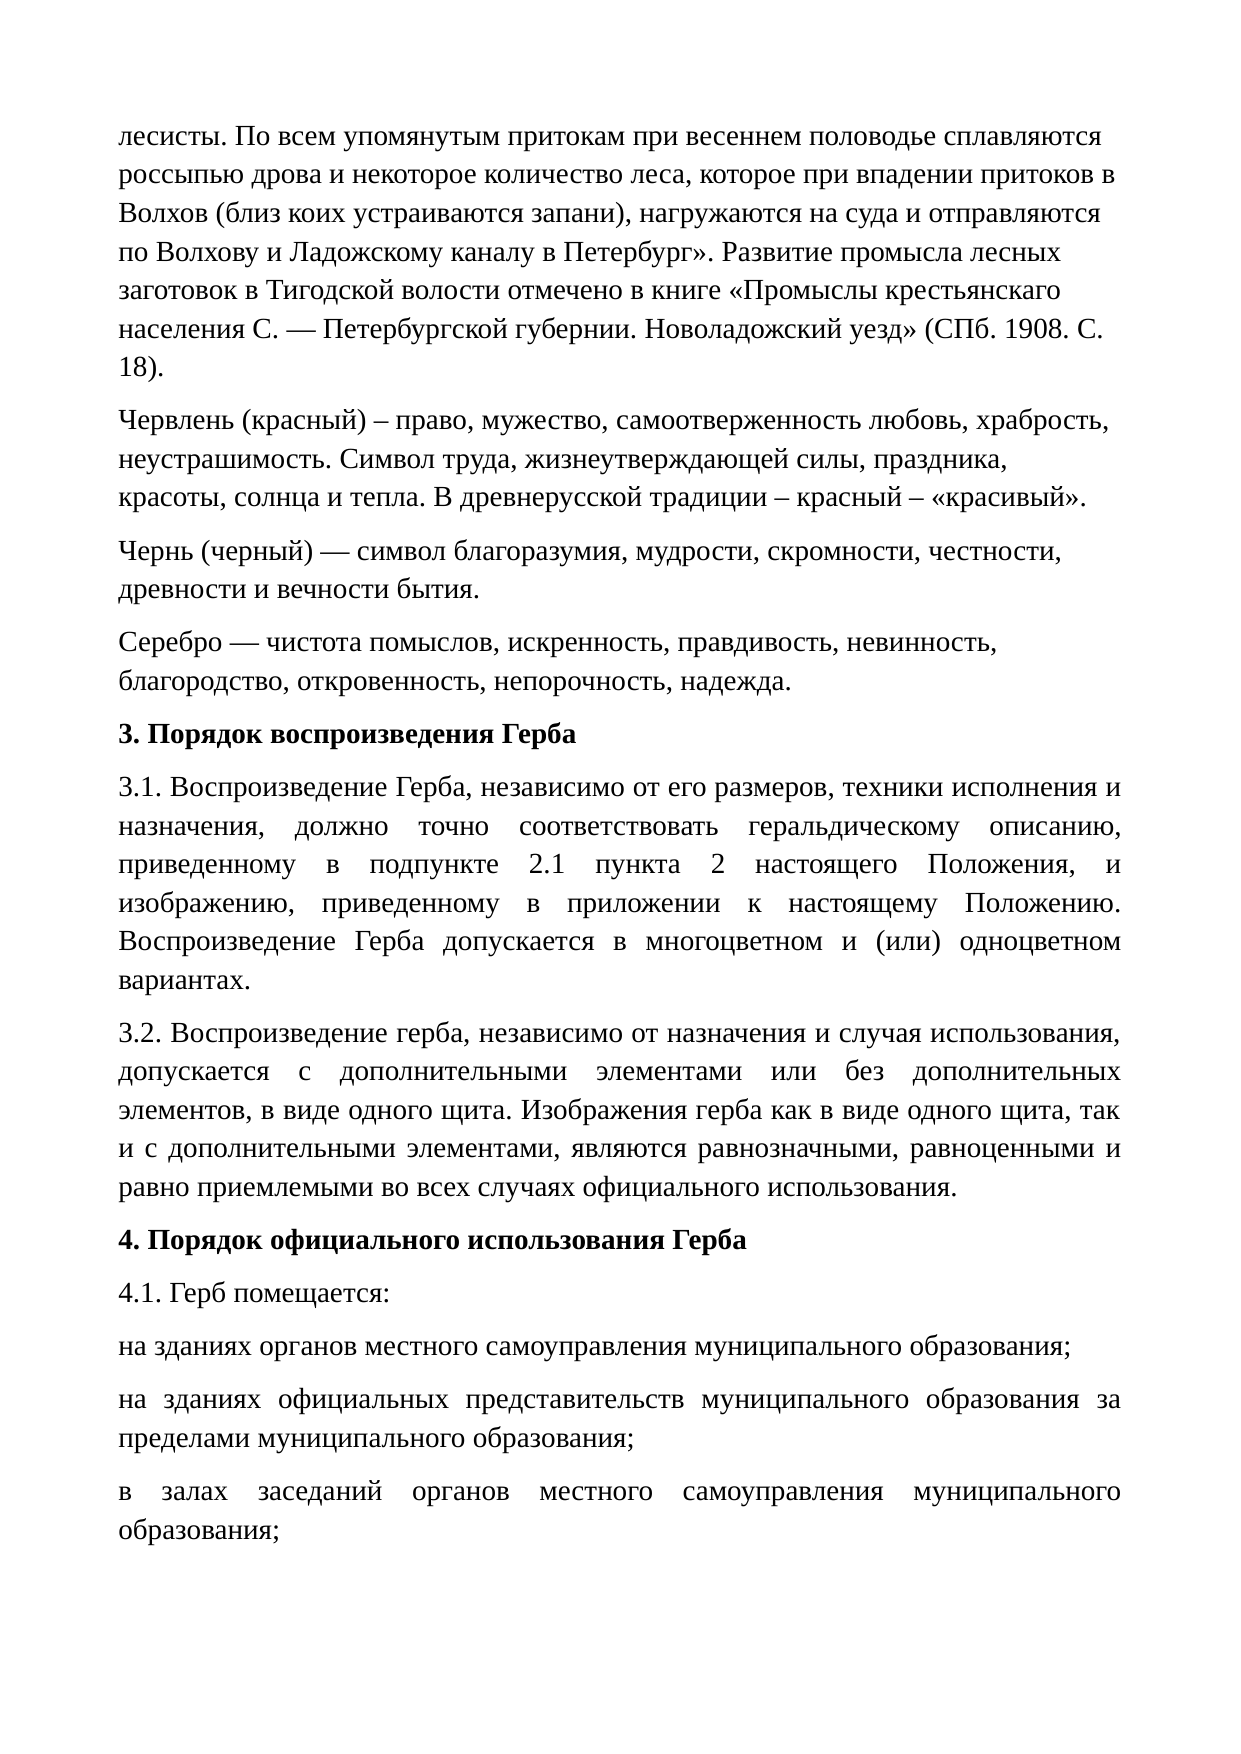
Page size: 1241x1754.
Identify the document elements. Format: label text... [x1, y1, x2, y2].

text 3. Порядок воспроизведения Герба [118, 716, 1122, 749]
text в залах заседаний органов местного самоуправления муниципального образования; [118, 1473, 1122, 1545]
text Червлень (красный) – право, мужество, самоотверженность любовь, храбрость, неустрашимость. Символ труда, жизнеутверждающей силы, праздника, красоты, солнца и тепла. В древнерусской традиции – красный – «красивый». [118, 402, 1122, 513]
text Серебро — чистота помыслов, искренность, правдивость, невинность, благородство, откровенность, непорочность, надежда. [118, 624, 1122, 696]
text 4.1. Герб помещается: [118, 1275, 1122, 1309]
text лесисты. По всем упомянутым притокам при весеннем половодье сплавляются россыпью дрова и некоторое количество леса, которое при впадении притоков в Волхов (близ коих устраиваются запани), нагружаются на суда и отправляются по Волхову и Ладожскому каналу в Петербург». Развитие промысла лесных заготовок в Тигодской волости отмечено в книге «Промыслы крестьянскаго населения С. — Петербургской губернии. Новоладожский уезд» (СПб. 1908. С. 18). [118, 118, 1122, 383]
text на зданиях официальных представительств муниципального образования за пределами муниципального образования; [118, 1382, 1122, 1454]
text 3.1. Воспроизведение Герба, независимо от его размеров, техники исполнения и назначения, должно точно соответствовать геральдическому описанию, приведенному в подпункте 2.1 пункта 2 настоящего Положения, и изображению, приведенному в приложении к настоящему Положению. Воспроизведение Герба допускается в многоцветном и (или) одноцветном вариантах. [118, 769, 1122, 995]
text 3.2. Воспроизведение герба, независимо от назначения и случая использования, допускается с дополнительными элементами или без дополнительных элементов, в виде одного щита. Изображения герба как в виде одного щита, так и с дополнительными элементами, являются равнозначными, равноценными и равно приемлемыми во всех случаях официального использования. [118, 1015, 1122, 1203]
text на зданиях органов местного самоуправления муниципального образования; [118, 1328, 1122, 1362]
text Чернь (черный) — символ благоразумия, мудрости, скромности, честности, древности и вечности бытия. [118, 533, 1122, 605]
text 4. Порядок официального использования Герба [118, 1222, 1122, 1256]
